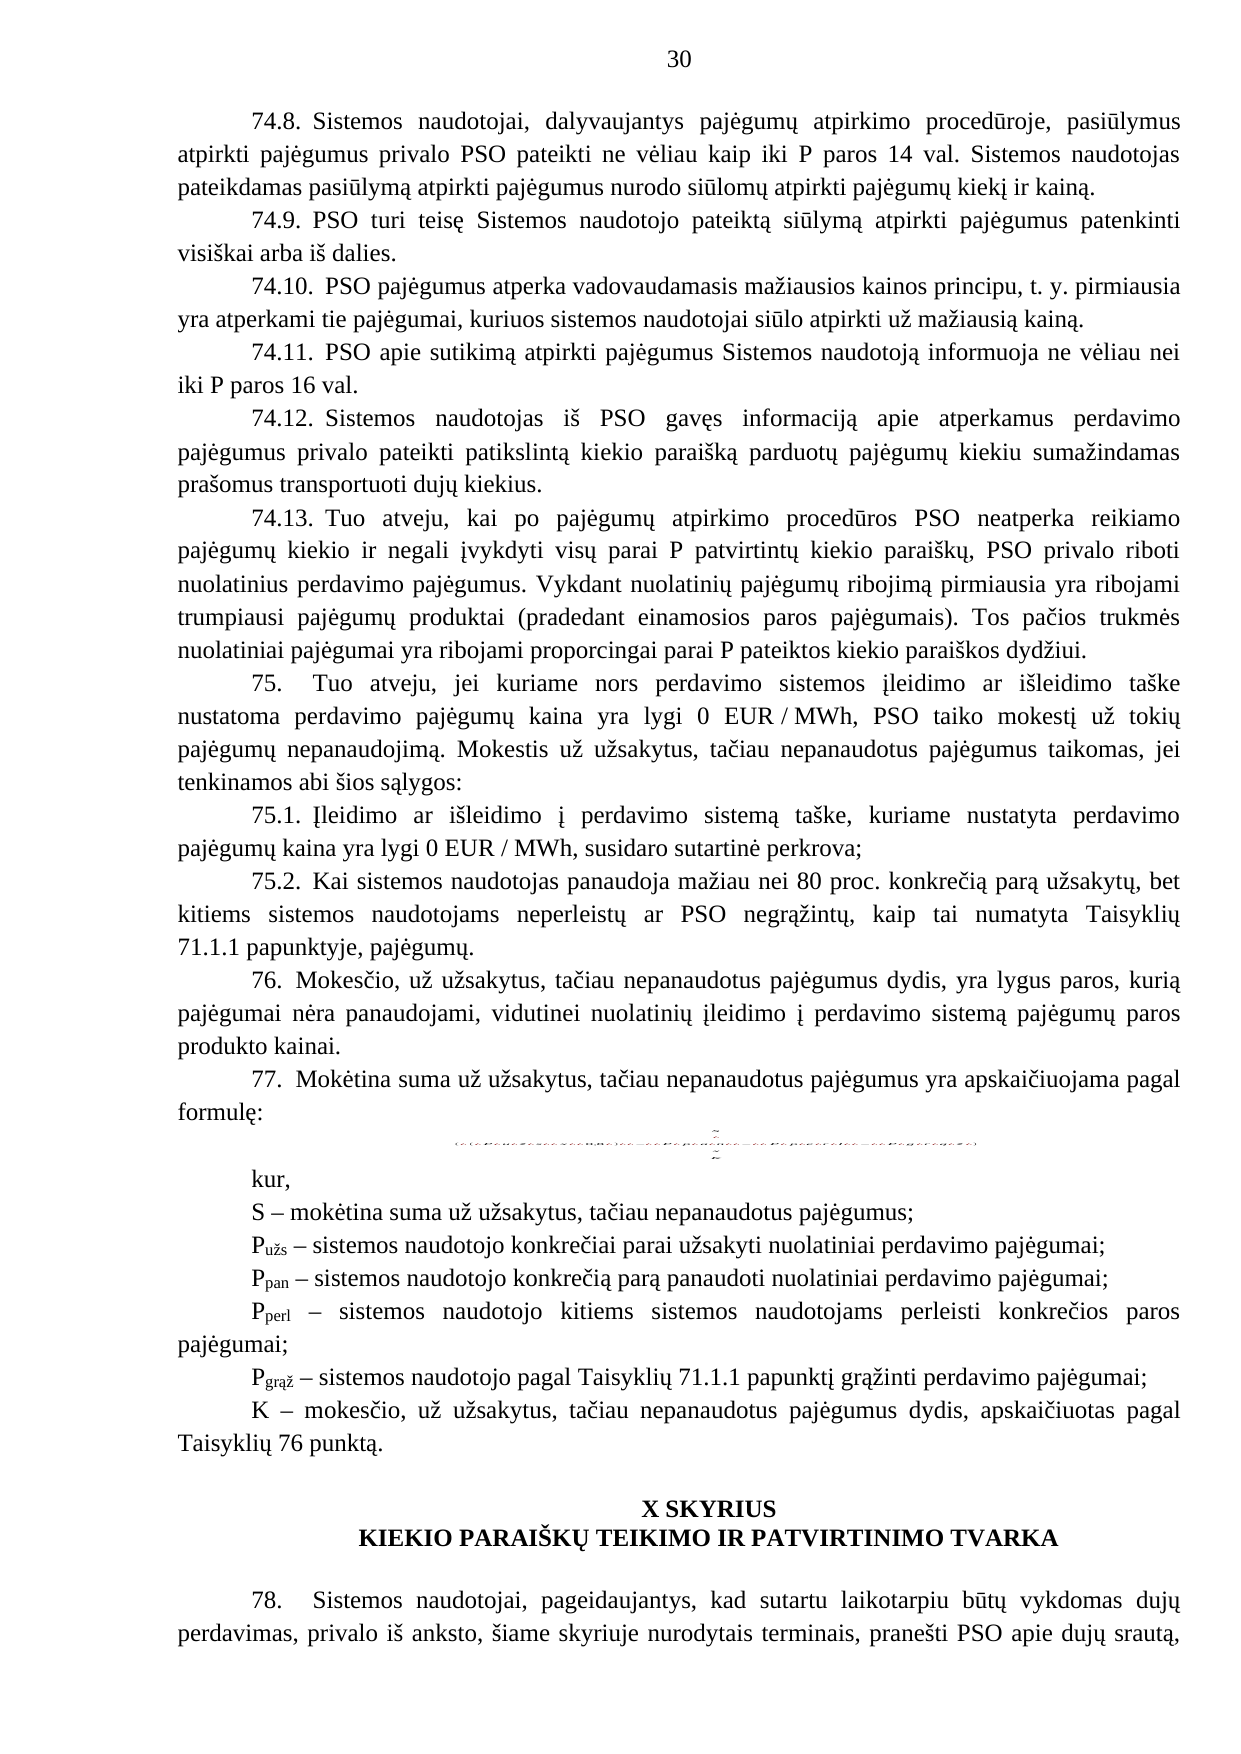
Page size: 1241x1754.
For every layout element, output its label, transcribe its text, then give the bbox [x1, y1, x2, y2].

text 75. Tuo atveju, jei kuriame nors perdavimo sistemos įleidimo ar išleidimo taške nustatoma perdavimo pajėgumų kaina yra lygi 0 EUR / MWh, PSO taiko mokestį už tokių pajėgumų nepanaudojimą. Mokestis už užsakytus, tačiau nepanaudotus pajėgumus taikomas, jei tenkinamos abi šios sąlygos: [177, 668, 1181, 796]
text Pgrąž – sistemos naudotojo pagal Taisyklių 71.1.1 papunktį grąžinti perdavimo pajėgumai; [177, 1362, 1181, 1391]
text 77. Mokėtina suma už užsakytus, tačiau nepanaudotus pajėgumus yra apskaičiuojama pagal formulę: [177, 1064, 1181, 1126]
text 74.8. Sistemos naudotojai, dalyvaujantys pajėgumų atpirkimo procedūroje, pasiūlymus atpirkti pajėgumus privalo PSO pateikti ne vėliau kaip iki P paros 14 val. Sistemos naudotojas pateikdamas pasiūlymą atpirkti pajėgumus nurodo siūlomų atpirkti pajėgumų kiekį ir kainą. [177, 106, 1181, 201]
text Ppan – sistemos naudotojo konkrečią parą panaudoti nuolatiniai perdavimo pajėgumai; [177, 1263, 1181, 1292]
text 74.13. Tuo atveju, kai po pajėgumų atpirkimo procedūros PSO neatperka reikiamo pajėgumų kiekio ir negali įvykdyti visų parai P patvirtintų kiekio paraiškų, PSO privalo riboti nuolatinius perdavimo pajėgumus. Vykdant nuolatinių pajėgumų ribojimą pirmiausia yra ribojami trumpiausi pajėgumų produktai (pradedant einamosios paros pajėgumais). Tos pačios trukmės nuolatiniai pajėgumai yra ribojami proporcingai parai P pateiktos kiekio paraiškos dydžiui. [177, 503, 1181, 663]
text X SKYRIUS [177, 1494, 1181, 1523]
text 75.1. Įleidimo ar išleidimo į perdavimo sistemą taške, kuriame nustatyta perdavimo pajėgumų kaina yra lygi 0 EUR / MWh, susidaro sutartinė perkrova; [177, 800, 1181, 862]
text Pperl – sistemos naudotojo kitiems sistemos naudotojams perleisti konkrečios paros pajėgumai; [177, 1296, 1181, 1358]
text S – mokėtina suma už užsakytus, tačiau nepanaudotus pajėgumus; [177, 1197, 1181, 1226]
text kur, [177, 1164, 1181, 1193]
text 74.9. PSO turi teisę Sistemos naudotojo pateiktą siūlymą atpirkti pajėgumus patenkinti visiškai arba iš dalies. [177, 205, 1181, 267]
text 76. Mokesčio, už užsakytus, tačiau nepanaudotus pajėgumus dydis, yra lygus paros, kurią pajėgumai nėra panaudojami, vidutinei nuolatinių įleidimo į perdavimo sistemą pajėgumų paros produkto kainai. [177, 965, 1181, 1060]
text 78. Sistemos naudotojai, pageidaujantys, kad sutartu laikotarpiu būtų vykdomas dujų perdavimas, privalo iš anksto, šiame skyriuje nurodytais terminais, pranešti PSO apie dujų srautą, [177, 1585, 1181, 1646]
text Pužs – sistemos naudotojo konkrečiai parai užsakyti nuolatiniai perdavimo pajėgumai; [177, 1230, 1181, 1259]
text 74.10. PSO pajėgumus atperka vadovaudamasis mažiausios kainos principu, t. y. pirmiausia yra atperkami tie pajėgumai, kuriuos sistemos naudotojai siūlo atpirkti už mažiausią kainą. [177, 271, 1181, 333]
text 75.2. Kai sistemos naudotojas panaudoja mažiau nei 80 proc. konkrečią parą užsakytų, bet kitiems sistemos naudotojams neperleistų ar PSO negrąžintų, kaip tai numatyta Taisyklių 71.1.1 papunktyje, pajėgumų. [177, 866, 1181, 961]
text 74.12. Sistemos naudotojas iš PSO gavęs informaciją apie atperkamus perdavimo pajėgumus privalo pateikti patikslintą kiekio paraišką parduotų pajėgumų kiekiu sumažindamas prašomus transportuoti dujų kiekius. [177, 403, 1181, 498]
text K – mokesčio, už užsakytus, tačiau nepanaudotus pajėgumus dydis, apskaičiuotas pagal Taisyklių 76 punktą. [177, 1395, 1181, 1457]
text KIEKIO PARAIŠKŲ TEIKIMO IR PATVIRTINIMO TVARKA [177, 1523, 1181, 1552]
text 74.11. PSO apie sutikimą atpirkti pajėgumus Sistemos naudotoją informuoja ne vėliau nei iki P paros 16 val. [177, 337, 1181, 399]
